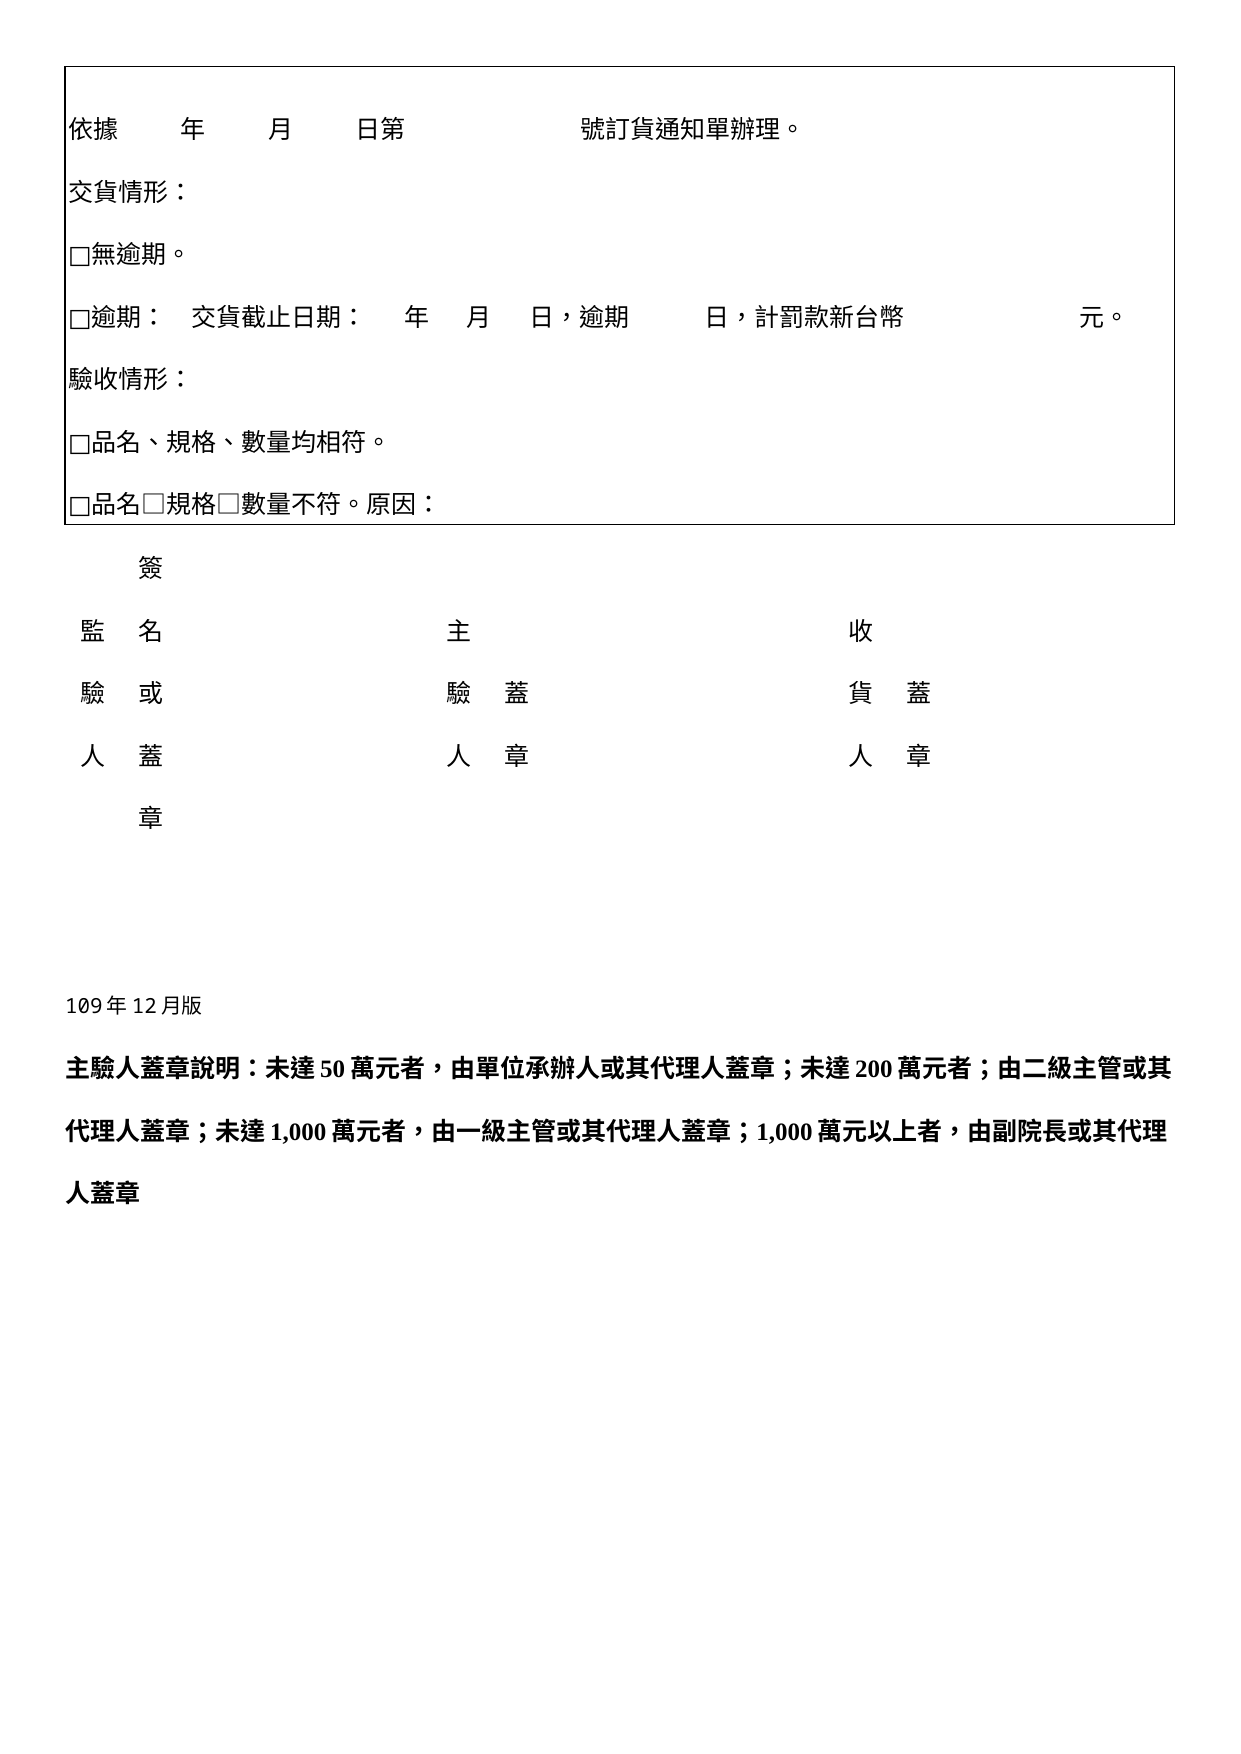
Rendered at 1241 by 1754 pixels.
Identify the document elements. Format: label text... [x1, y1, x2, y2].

table_cell 依據 年 月 日第 號訂貨通知單辦理。 交貨情形： □無逾期。 □逾期： 交貨截止日期： 年 月 日，逾期 日，計罰款新台幣 元。 驗收情形： □品名、規格、數量均相符。 □品名□規格□數量不符。原因： [66, 67, 1174, 524]
table_header [954, 525, 1175, 837]
table_header [548, 525, 833, 837]
table_header 主驗人 [431, 525, 489, 837]
table_header 簽 名 或 蓋章 [123, 525, 181, 837]
table_header 監驗人 [65, 525, 123, 837]
table_header 蓋章 [892, 525, 953, 837]
text 主驗人蓋章說明：未達50萬元者，由單位承辦人或其代理人蓋章；未達200萬元者；由二級主管或其代理人蓋章；未達1,000萬元者，由一級主管或其代理人蓋章；1,000萬元以上者，由副院長或其代理人蓋章 [65, 1025, 1175, 1212]
table_header 收貨人 [834, 525, 892, 837]
table_header 蓋章 [490, 525, 548, 837]
text 109年12月版 [65, 900, 1175, 1025]
table_header [181, 525, 431, 837]
